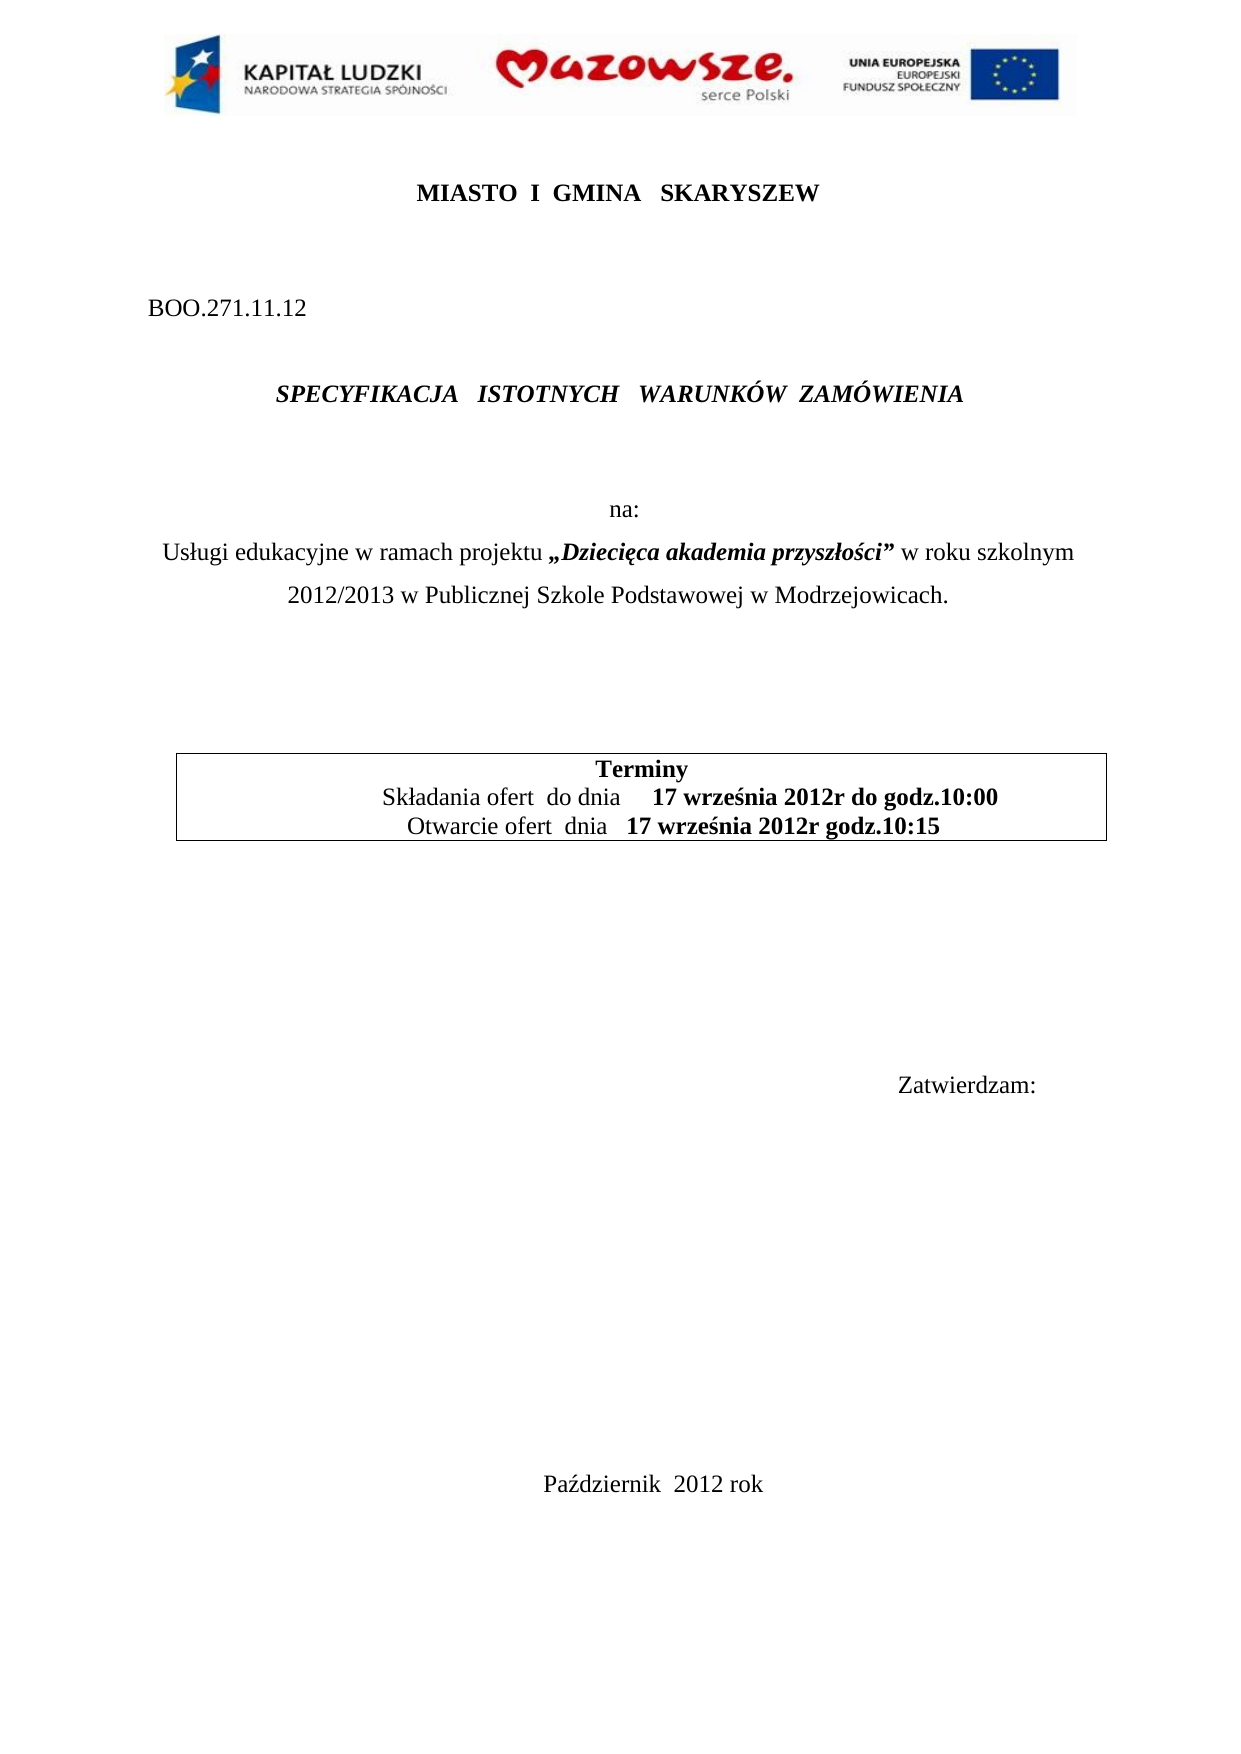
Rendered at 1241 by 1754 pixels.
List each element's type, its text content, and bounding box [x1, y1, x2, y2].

text SPECYFIKACJA ISTOTNYCH WARUNKÓW ZAMÓWIENIA [148, 379, 1095, 408]
text BOO.271.11.12 [148, 293, 1095, 321]
picture [164, 34, 1078, 116]
text Październik 2012 rok [148, 1473, 1088, 1497]
table_header Terminy Składania ofert do dnia 17 września 2012r do godz.10:00 Otwarcie ofert dnia 17 września 2012r godz.10:15 [177, 754, 1106, 840]
text MIASTO I GMINA SKARYSZEW [148, 178, 1095, 206]
text Zatwierdzam: [148, 1071, 1095, 1099]
text na: [148, 494, 1095, 523]
text Usługi edukacyjne w ramach projektu „Dziecięca akademia przyszłości” w roku szkolnym [148, 537, 1088, 566]
text 2012/2013 w Publicznej Szkole Podstawowej w Modrzejowicach. [148, 580, 1088, 609]
